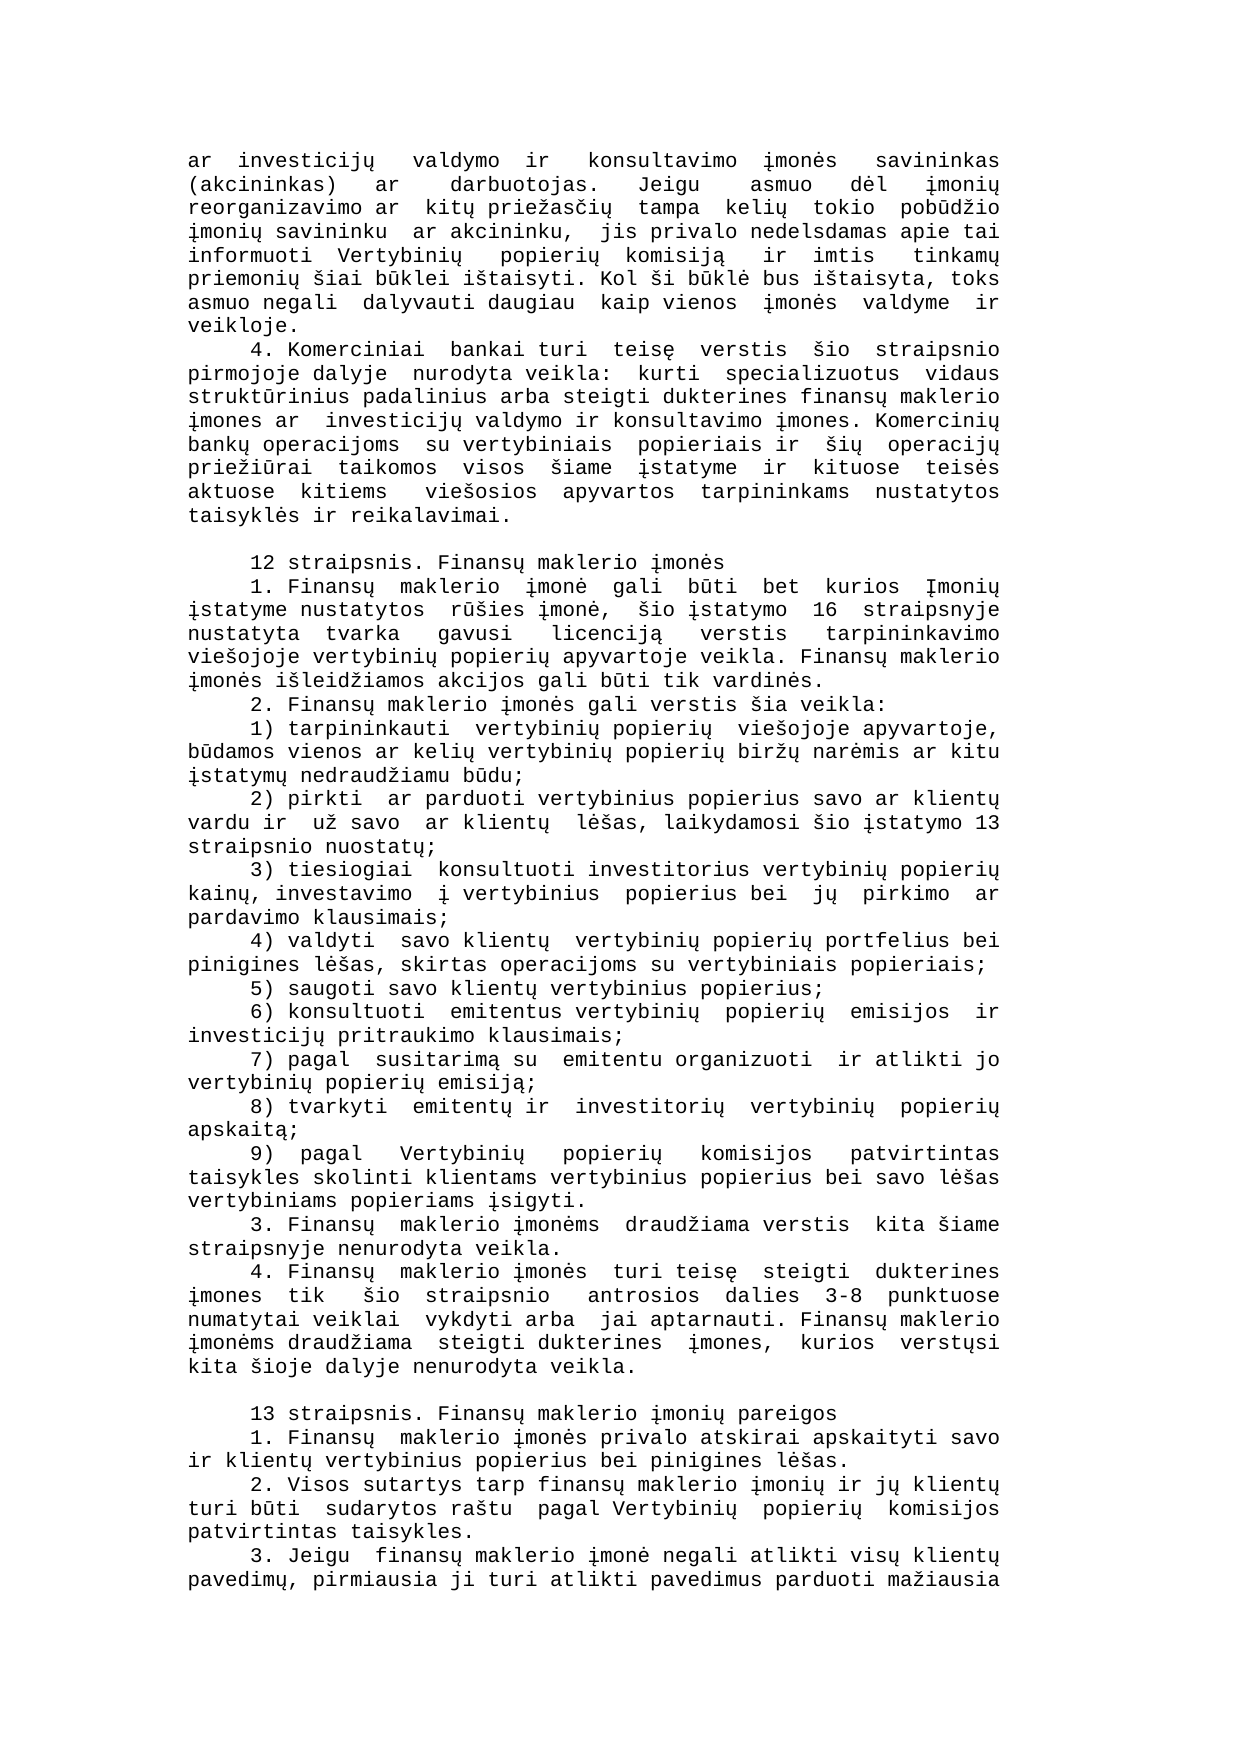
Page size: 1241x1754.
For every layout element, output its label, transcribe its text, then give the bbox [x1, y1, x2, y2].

text aktuose kitiems viešosios apyvartos tarpininkams nustatytos [187, 481, 1053, 505]
text turi būti sudarytos raštu pagal Vertybinių popierių komisijos [187, 1498, 1053, 1521]
text 4. Komerciniai bankai turi teisę verstis šio straipsnio [187, 339, 1053, 363]
text nustatyta tvarka gavusi licenciją verstis tarpininkavimo [187, 623, 1053, 647]
text įmones tik šio straipsnio antrosios dalies 3-8 punktuose [187, 1285, 1053, 1309]
text pardavimo klausimais; [187, 907, 1053, 930]
text 1. Finansų maklerio įmonė gali būti bet kurios Įmonių [187, 576, 1053, 599]
text reorganizavimo ar kitų priežasčių tampa kelių tokio pobūdžio [187, 197, 1053, 221]
text įmonėms draudžiama steigti dukterines įmones, kurios verstųsi [187, 1332, 1053, 1356]
text vertybiniams popieriams įsigyti. [187, 1190, 1053, 1214]
text taisyklės ir reikalavimai. [187, 505, 1053, 528]
text bankų operacijoms su vertybiniais popieriais ir šių operacijų [187, 434, 1053, 457]
text kainų, investavimo į vertybinius popierius bei jų pirkimo ar [187, 883, 1053, 907]
text vertybinių popierių emisiją; [187, 1072, 1053, 1096]
text kita šioje dalyje nenurodyta veikla. [187, 1356, 1053, 1379]
text 3. Finansų maklerio įmonėms draudžiama verstis kita šiame [187, 1214, 1053, 1238]
text 2. Visos sutartys tarp finansų maklerio įmonių ir jų klientų [187, 1474, 1053, 1498]
text pirmojoje dalyje nurodyta veikla: kurti specializuotus vidaus [187, 363, 1053, 386]
text ar investicijų valdymo ir konsultavimo įmonės savininkas [187, 150, 1053, 174]
text priežiūrai taikomos visos šiame įstatyme ir kituose teisės [187, 457, 1053, 481]
text straipsnyje nenurodyta veikla. [187, 1238, 1053, 1261]
text numatytai veiklai vykdyti arba jai aptarnauti. Finansų maklerio [187, 1309, 1053, 1332]
text priemonių šiai būklei ištaisyti. Kol ši būklė bus ištaisyta, toks [187, 268, 1053, 292]
text 2) pirkti ar parduoti vertybinius popierius savo ar klientų [187, 788, 1053, 812]
text (akcininkas) ar darbuotojas. Jeigu asmuo dėl įmonių [187, 174, 1053, 197]
text informuoti Vertybinių popierių komisiją ir imtis tinkamų [187, 244, 1053, 268]
text ir klientų vertybinius popierius bei pinigines lėšas. [187, 1451, 1053, 1474]
text pinigines lėšas, skirtas operacijoms su vertybiniais popieriais; [187, 954, 1053, 978]
text straipsnio nuostatų; [187, 836, 1053, 859]
text pavedimų, pirmiausia ji turi atlikti pavedimus parduoti mažiausia [187, 1569, 1053, 1592]
text asmuo negali dalyvauti daugiau kaip vienos įmonės valdyme ir [187, 292, 1053, 316]
text įmones ar investicijų valdymo ir konsultavimo įmones. Komercinių [187, 410, 1053, 434]
text 2. Finansų maklerio įmonės gali verstis šia veikla: [187, 694, 1053, 717]
text įmonės išleidžiamos akcijos gali būti tik vardinės. [187, 670, 1053, 694]
text vardu ir už savo ar klientų lėšas, laikydamosi šio įstatymo 13 [187, 812, 1053, 836]
text 8) tvarkyti emitentų ir investitorių vertybinių popierių [187, 1096, 1053, 1119]
text įmonių savininku ar akcininku, jis privalo nedelsdamas apie tai [187, 221, 1053, 244]
text 1) tarpininkauti vertybinių popierių viešojoje apyvartoje, [187, 717, 1053, 741]
text taisykles skolinti klientams vertybinius popierius bei savo lėšas [187, 1167, 1053, 1190]
text 13 straipsnis. Finansų maklerio įmonių pareigos [187, 1403, 1053, 1427]
text apskaitą; [187, 1119, 1053, 1143]
text 12 straipsnis. Finansų maklerio įmonės [187, 552, 1053, 576]
text 5) saugoti savo klientų vertybinius popierius; [187, 978, 1053, 1001]
text investicijų pritraukimo klausimais; [187, 1025, 1053, 1048]
text viešojoje vertybinių popierių apyvartoje veikla. Finansų maklerio [187, 647, 1053, 670]
text įstatyme nustatytos rūšies įmonė, šio įstatymo 16 straipsnyje [187, 599, 1053, 623]
text 7) pagal susitarimą su emitentu organizuoti ir atlikti jo [187, 1048, 1053, 1072]
text 6) konsultuoti emitentus vertybinių popierių emisijos ir [187, 1001, 1053, 1025]
text įstatymų nedraudžiamu būdu; [187, 765, 1053, 788]
text struktūrinius padalinius arba steigti dukterines finansų maklerio [187, 386, 1053, 410]
text 1. Finansų maklerio įmonės privalo atskirai apskaityti savo [187, 1427, 1053, 1451]
text veikloje. [187, 316, 1053, 339]
text 3. Jeigu finansų maklerio įmonė negali atlikti visų klientų [187, 1545, 1053, 1569]
text 4. Finansų maklerio įmonės turi teisę steigti dukterines [187, 1261, 1053, 1285]
text 9) pagal Vertybinių popierių komisijos patvirtintas [187, 1143, 1053, 1167]
text būdamos vienos ar kelių vertybinių popierių biržų narėmis ar kitu [187, 741, 1053, 765]
text 3) tiesiogiai konsultuoti investitorius vertybinių popierių [187, 859, 1053, 883]
text 4) valdyti savo klientų vertybinių popierių portfelius bei [187, 930, 1053, 954]
text patvirtintas taisykles. [187, 1521, 1053, 1545]
